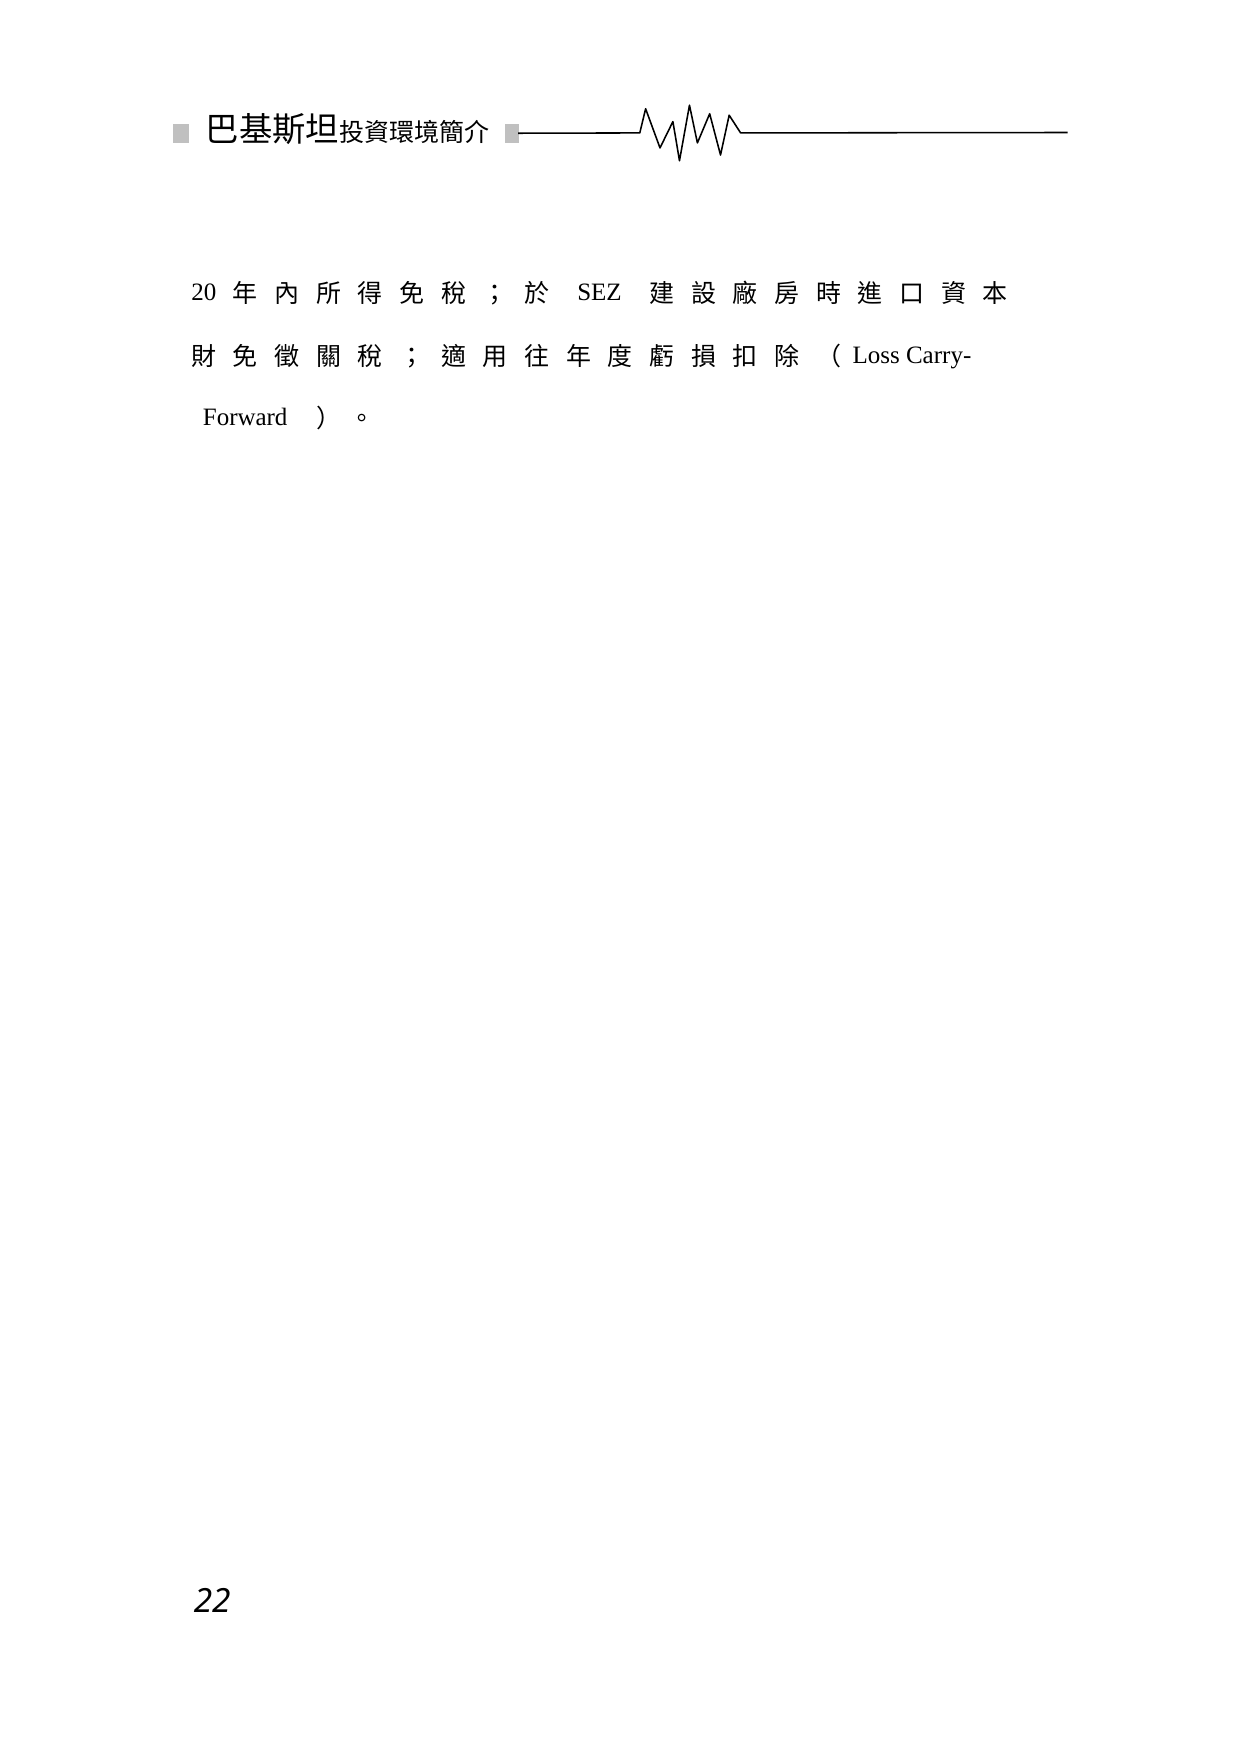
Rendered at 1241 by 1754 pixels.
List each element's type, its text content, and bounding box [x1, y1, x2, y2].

text 20年內所得免稅；於SEZ建設廠房時進口資本財免徵關稅；適用往年度虧損扣除（Loss Carry-Forward）。 [183, 250, 1033, 438]
